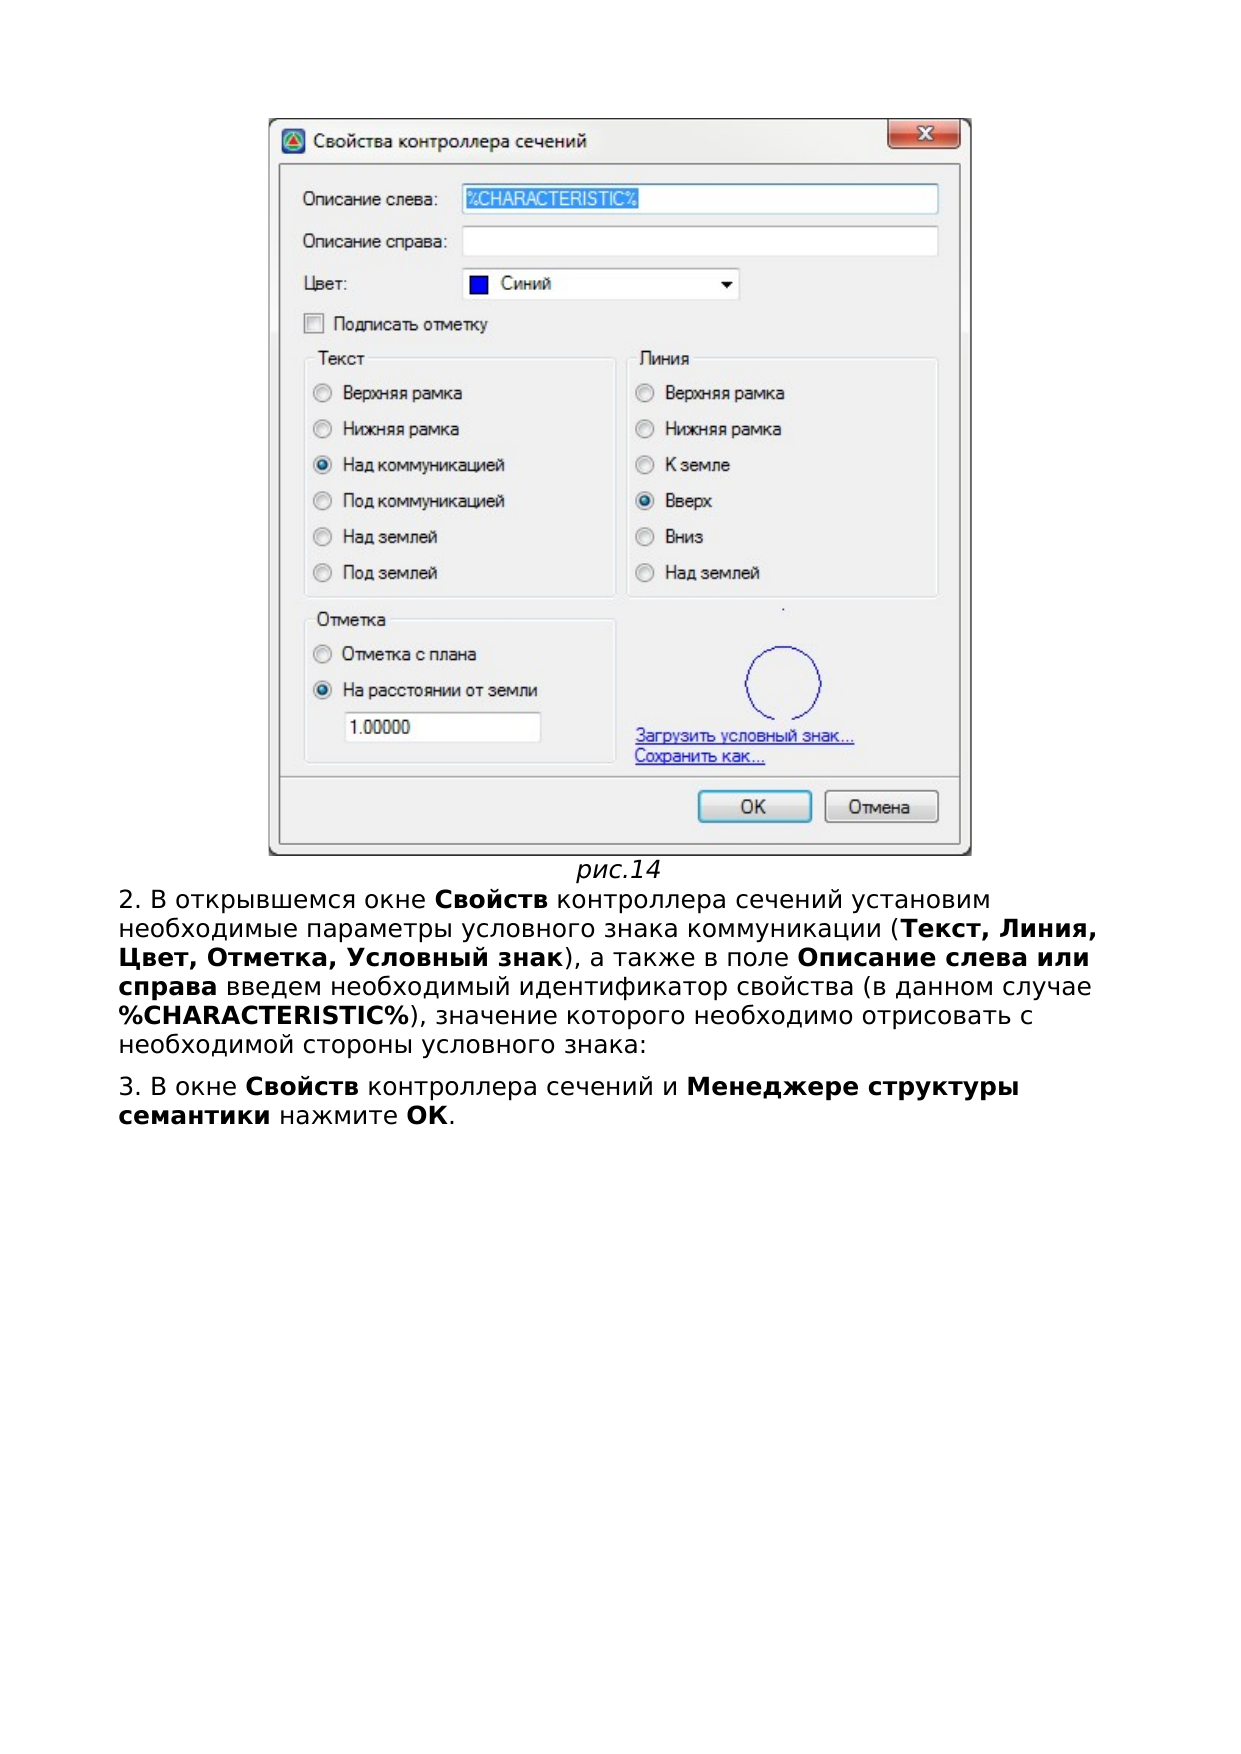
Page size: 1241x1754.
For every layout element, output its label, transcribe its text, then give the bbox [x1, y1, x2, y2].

picture [268, 118, 972, 856]
text 3. В окне Свойств контроллера сечений и Менеджере структуры семантики нажмите ОК. [118, 1072, 1122, 1131]
text 2. В открывшемся окне Свойств контроллера сечений установим необходимые параметры условного знака коммуникации (Текст, Линия, Цвет, Отметка, Условный знак), а также в поле Описание слева или справа введем необходимый идентификатор свойства (в данном случае %CHARACTERISTIC%), значение которого необходимо отрисовать с необходимой стороны условного знака: [118, 118, 1122, 1060]
text рис.14 [268, 856, 972, 885]
